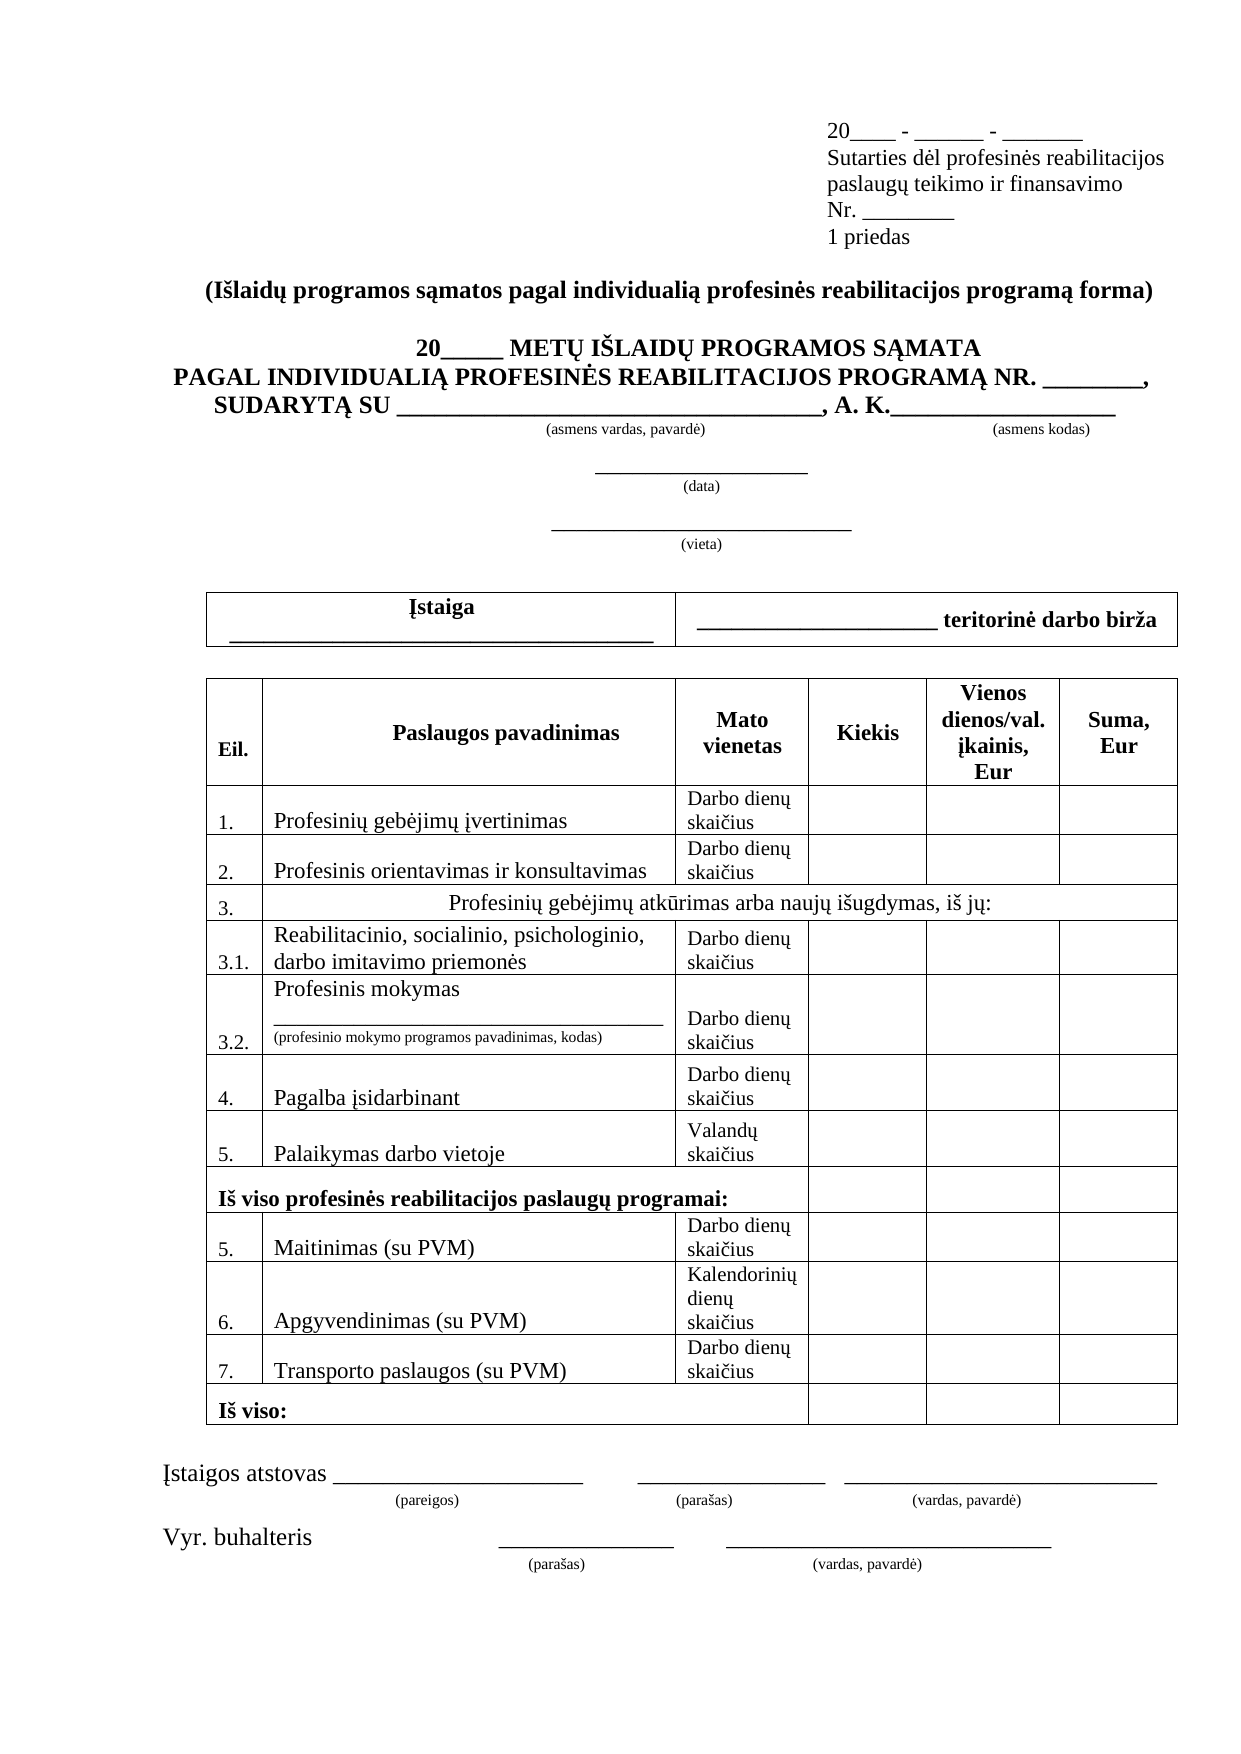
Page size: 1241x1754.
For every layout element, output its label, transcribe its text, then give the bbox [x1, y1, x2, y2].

table_cell [809, 1384, 926, 1424]
table_cell 5. [207, 1111, 262, 1166]
table_cell [275, 563, 383, 592]
table_cell 4. [207, 1055, 262, 1110]
table_cell Palaikymas darbo vietoje [263, 1111, 675, 1166]
table_cell Darbo dienų skaičius [676, 835, 808, 884]
table_cell [383, 563, 491, 592]
text 20____ - ______ - _______ [827, 117, 1181, 144]
table_cell [151, 1110, 206, 1166]
table_cell Suma, Eur [1060, 679, 1177, 785]
table_cell [207, 1425, 275, 1453]
table_cell [927, 1111, 1059, 1166]
table_cell [151, 1383, 206, 1424]
table_cell [275, 1550, 383, 1583]
table_cell Profesinių gebėjimų įvertinimas [263, 786, 675, 834]
table_header 20_____ METŲ IŠLAIDŲ PROGRAMOS SĄMATA PAGAL INDIVIDUALIĄ PROFESINĖS REABILITACIJOS PROGRAMĄ NR. ________, SUDARYTĄ SU __________________________________, A. K.__________________ (asmens vardas, pavardė) (asmens kodas) [151, 304, 1178, 448]
table_cell [1080, 563, 1178, 592]
table_cell [809, 1425, 927, 1453]
table_cell [1060, 647, 1178, 678]
table_cell [1060, 1384, 1177, 1424]
table_cell [491, 647, 603, 678]
table_cell Vienos dienos/val. įkainis, Eur [927, 679, 1059, 785]
table_cell [151, 678, 206, 785]
table_cell 1. [207, 786, 262, 834]
table_cell [809, 1213, 926, 1261]
text 1 priedas [827, 223, 1181, 249]
table_cell [809, 835, 926, 884]
table_cell [1060, 786, 1177, 834]
table_cell 3. [207, 885, 262, 920]
table_cell [275, 1425, 383, 1453]
table_cell [151, 1550, 207, 1583]
table_cell 3.1. [207, 921, 262, 974]
table_cell [809, 975, 926, 1054]
table_cell [151, 646, 207, 678]
table_cell Vyr. buhalteris [151, 1519, 383, 1550]
table_cell [151, 1334, 206, 1383]
table_cell (pareigos) (parašas) (vardas, pavardė) [151, 1486, 1178, 1519]
table_cell [207, 563, 275, 592]
table_cell Valandų skaičius [676, 1111, 808, 1166]
table_cell Darbo dienų skaičius [676, 1213, 808, 1261]
table_cell [151, 834, 206, 884]
table_cell 7. [207, 1335, 262, 1383]
text Nr. ________ [827, 196, 1181, 223]
table_cell _____________________ teritorinė darbo birža [676, 593, 1177, 646]
table_cell Darbo dienų skaičius [676, 1335, 808, 1383]
table_cell [688, 1425, 809, 1453]
text paslaugų teikimo ir finansavimo [827, 170, 1181, 196]
table_cell [809, 1167, 926, 1212]
table_cell [151, 920, 206, 974]
table_cell [383, 1425, 491, 1453]
table_cell [207, 1550, 275, 1583]
table_cell Darbo dienų skaičius [676, 786, 808, 834]
table_cell [809, 786, 926, 834]
table_cell Paslaugos pavadinimas [263, 679, 675, 785]
table_cell [927, 786, 1059, 834]
table_cell [491, 1425, 603, 1453]
table_cell [603, 1425, 688, 1453]
table_cell Eil. Nr. [207, 679, 262, 785]
table_cell [927, 1167, 1059, 1212]
table_cell [1060, 1111, 1177, 1166]
table_cell Profesinis mokymas __________________________________ (profesinio mokymo programos pavadinimas, kodas) [263, 975, 675, 1054]
table_cell [1060, 1262, 1177, 1334]
table_cell Maitinimas (su PVM) [263, 1213, 675, 1261]
table_cell [383, 647, 491, 678]
table_cell [603, 563, 676, 592]
table_cell [151, 974, 206, 1054]
table_cell [1060, 1167, 1177, 1212]
table_cell [809, 647, 927, 678]
text Sutarties dėl profesinės reabilitacijos [827, 144, 1181, 170]
table_cell [958, 563, 1080, 592]
table_cell [151, 785, 206, 834]
table_cell Apgyvendinimas (su PVM) [263, 1262, 675, 1334]
table_cell [927, 1425, 1060, 1453]
table_cell 6. [207, 1262, 262, 1334]
table_cell Pagalba įsidarbinant [263, 1055, 675, 1110]
table_cell [869, 563, 958, 592]
table_cell Įstaiga _____________________________________ [207, 593, 675, 646]
table_cell [927, 1055, 1059, 1110]
table_cell Mato vienetas [676, 679, 808, 785]
table_cell 2. [207, 835, 262, 884]
table_cell [151, 1166, 206, 1212]
table_cell [1060, 835, 1177, 884]
table_cell [1060, 1335, 1177, 1383]
table_cell [676, 563, 869, 592]
table_cell [809, 1055, 926, 1110]
table_cell 3.2. [207, 975, 262, 1054]
table_cell [491, 563, 603, 592]
table_cell Darbo dienų skaičius [676, 921, 808, 974]
table_cell [676, 647, 809, 678]
table_cell [151, 563, 207, 592]
table_cell Iš viso: [207, 1384, 808, 1424]
table_cell [927, 1262, 1059, 1334]
table_cell [809, 921, 926, 974]
table_cell [1060, 975, 1177, 1054]
table_cell [1060, 921, 1177, 974]
table_cell Transporto paslaugos (su PVM) [263, 1335, 675, 1383]
table_cell ______________ __________________________ [383, 1519, 1178, 1550]
table_cell [809, 1111, 926, 1166]
table_cell [151, 592, 206, 646]
table_cell [1060, 1055, 1177, 1110]
table_cell 5. [207, 1213, 262, 1261]
table_cell [809, 1335, 926, 1383]
table_cell [927, 921, 1059, 974]
table_cell (parašas) (vardas, pavardė) [491, 1550, 1178, 1583]
table_cell [151, 1212, 206, 1261]
table_cell Iš viso profesinės reabilitacijos paslaugų programai: [207, 1167, 808, 1212]
table_cell [383, 1550, 491, 1583]
table_cell [207, 647, 262, 678]
table_cell [1060, 1213, 1177, 1261]
text (Išlaidų programos sąmatos pagal individualią profesinės reabilitacijos programą forma) [177, 276, 1181, 304]
table_cell [151, 1424, 207, 1453]
table_cell [603, 647, 676, 678]
table_cell Darbo dienų skaičius [676, 975, 808, 1054]
table_cell Profesinių gebėjimų atkūrimas arba naujų išugdymas, iš jų: [263, 885, 1177, 920]
table_cell [927, 1213, 1059, 1261]
table_cell [927, 647, 1060, 678]
table_cell [809, 1262, 926, 1334]
table_cell Kiekis [809, 679, 926, 785]
table_cell [927, 975, 1059, 1054]
table_cell [151, 1054, 206, 1110]
table_cell [927, 1335, 1059, 1383]
table_cell [151, 1261, 206, 1334]
table_cell _________________ (data) ________________________ (vieta) [151, 448, 1178, 563]
table_cell [262, 647, 383, 678]
table_cell Profesinis orientavimas ir konsultavimas [263, 835, 675, 884]
table_cell Reabilitacinio, socialinio, psichologinio, darbo imitavimo priemonės [263, 921, 675, 974]
table_cell Darbo dienų skaičius [676, 1055, 808, 1110]
table_cell Kalendorinių dienų skaičius [676, 1262, 808, 1334]
table_cell [151, 884, 206, 920]
table_cell [927, 835, 1059, 884]
table_cell Įstaigos atstovas ____________________ _______________ _________________________ [151, 1454, 1178, 1486]
table_cell [1060, 1425, 1178, 1453]
table_cell [927, 1384, 1059, 1424]
